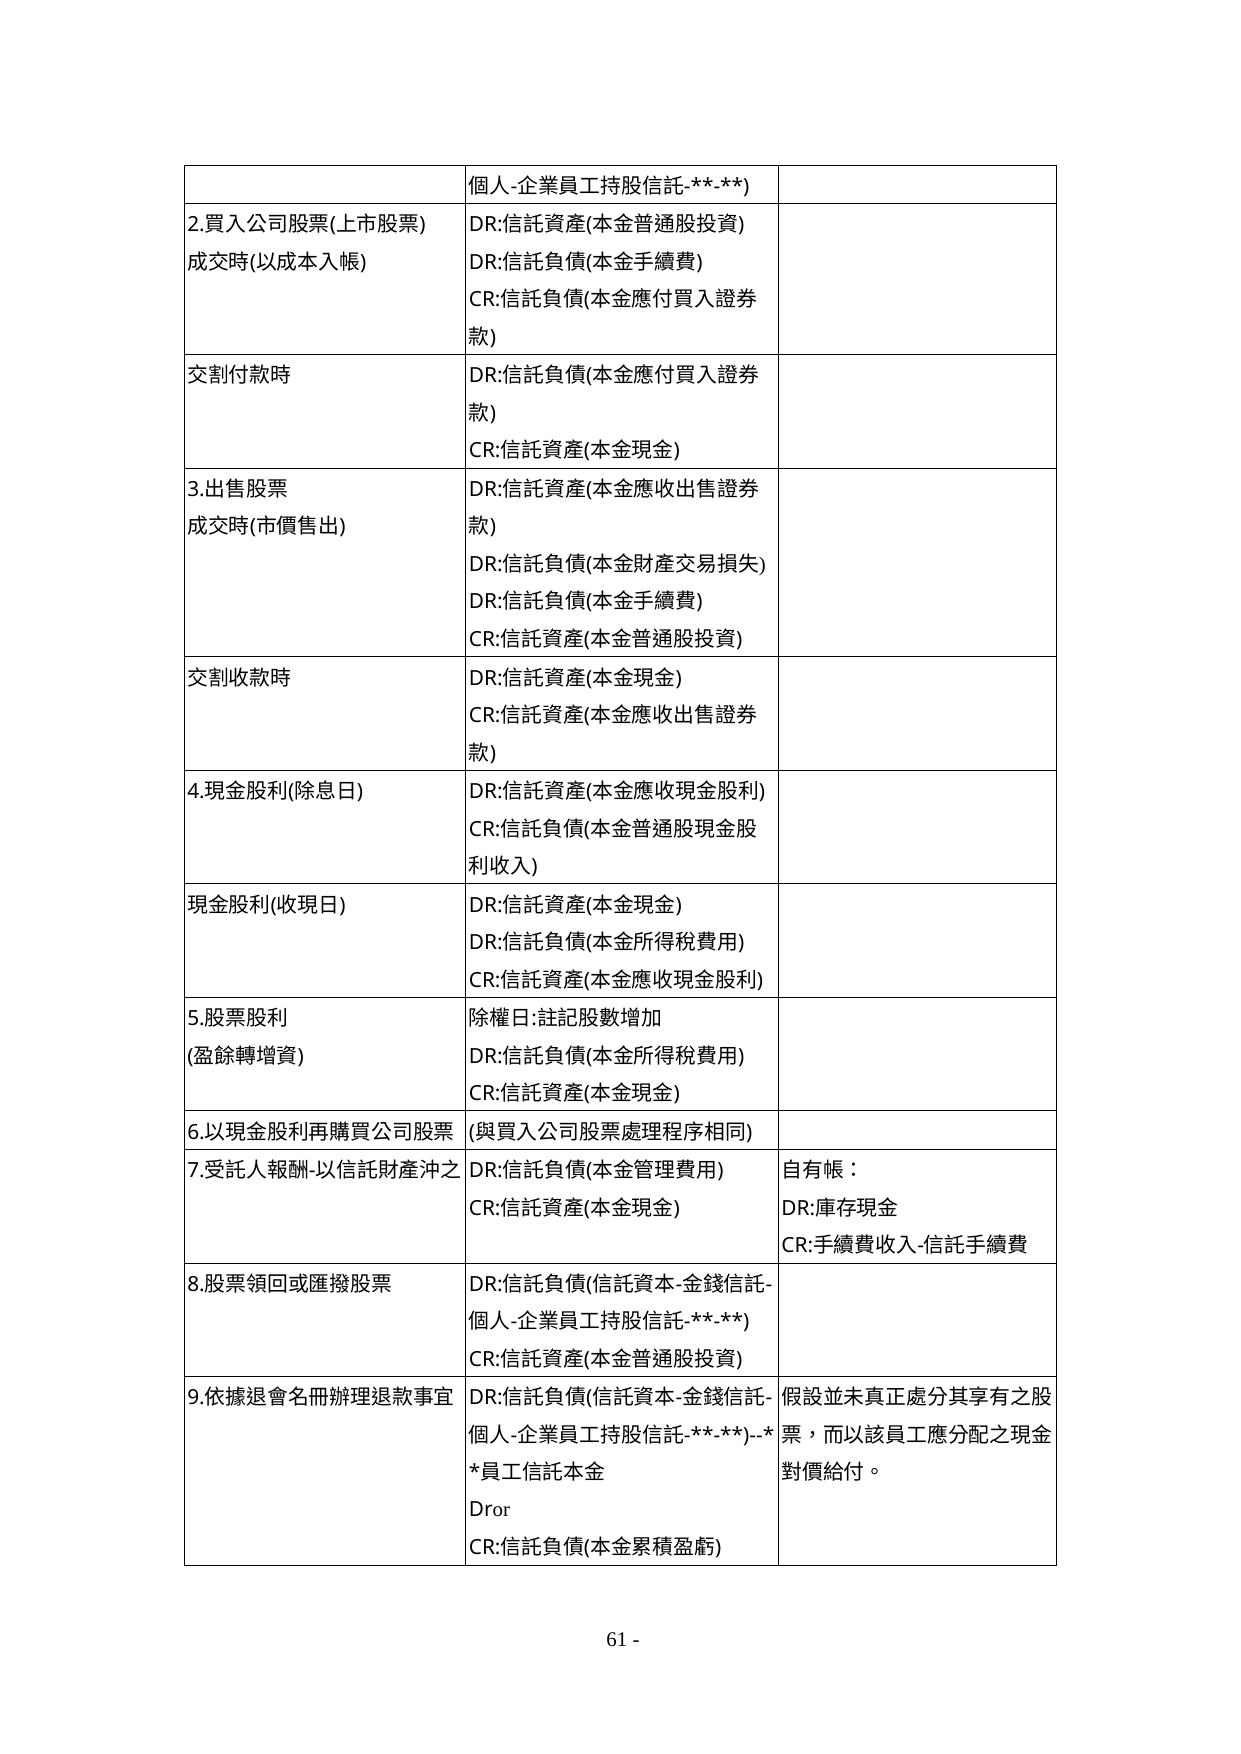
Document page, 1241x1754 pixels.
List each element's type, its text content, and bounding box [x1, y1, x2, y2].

table_cell 3.出售股票 成交時(市價售出) [185, 469, 465, 656]
table_cell [185, 166, 465, 203]
table_cell [779, 1264, 1056, 1376]
table_cell [779, 204, 1056, 354]
table_cell 交割收款時 [185, 657, 465, 770]
table_cell 現金股利(收現日) [185, 884, 465, 997]
table_cell (與買入公司股票處理程序相同) [466, 1111, 778, 1149]
table_cell 5.股票股利 (盈餘轉增資) [185, 998, 465, 1110]
table_cell DR:信託負債(信託資本-金錢信託-個人-企業員工持股信託-**-**)--**員工信託本金 Dror CR:信託負債(本金累積盈虧) [466, 1377, 778, 1564]
table_cell DR:信託資產(本金應收現金股利) CR:信託負債(本金普通股現金股利收入) [466, 771, 778, 883]
table_cell 自有帳： DR:庫存現金 CR:手續費收入-信託手續費 [779, 1150, 1056, 1262]
table_cell [779, 998, 1056, 1110]
table_cell [779, 771, 1056, 883]
table_cell [779, 166, 1056, 203]
table_cell 假設並未真正處分其享有之股票，而以該員工應分配之現金對價給付。 [779, 1377, 1056, 1564]
table_cell DR:信託資產(本金現金) DR:信託負債(本金所得稅費用) CR:信託資產(本金應收現金股利) [466, 884, 778, 997]
table_cell 4.現金股利(除息日) [185, 771, 465, 883]
table_cell 8.股票領回或匯撥股票 [185, 1264, 465, 1376]
table_cell 7.受託人報酬-以信託財產沖之 [185, 1150, 465, 1262]
table_cell DR:信託負債(本金應付買入證券款) CR:信託資產(本金現金) [466, 355, 778, 468]
table_cell [779, 1111, 1056, 1149]
table_cell 9.依據退會名冊辦理退款事宜 [185, 1377, 465, 1564]
table_cell 交割付款時 [185, 355, 465, 468]
table_cell 2.買入公司股票(上市股票) 成交時(以成本入帳) [185, 204, 465, 354]
table_cell DR:信託資產(本金現金) CR:信託資產(本金應收出售證券款) [466, 657, 778, 770]
table_cell 除權日:註記股數增加 DR:信託負債(本金所得稅費用) CR:信託資產(本金現金) [466, 998, 778, 1110]
table_cell DR:信託負債(本金管理費用) CR:信託資產(本金現金) [466, 1150, 778, 1262]
table_cell 6.以現金股利再購買公司股票 [185, 1111, 465, 1149]
table_cell [779, 884, 1056, 997]
table_cell [779, 657, 1056, 770]
table_cell 個人-企業員工持股信託-**-**) [466, 166, 778, 203]
table_cell DR:信託資產(本金應收出售證券款) DR:信託負債(本金財產交易損失) DR:信託負債(本金手續費) CR:信託資產(本金普通股投資) [466, 469, 778, 656]
table_cell DR:信託資產(本金普通股投資) DR:信託負債(本金手續費) CR:信託負債(本金應付買入證券款) [466, 204, 778, 354]
table_cell [779, 355, 1056, 468]
table_cell DR:信託負債(信託資本-金錢信託-個人-企業員工持股信託-**-**) CR:信託資產(本金普通股投資) [466, 1264, 778, 1376]
table_cell [779, 469, 1056, 656]
